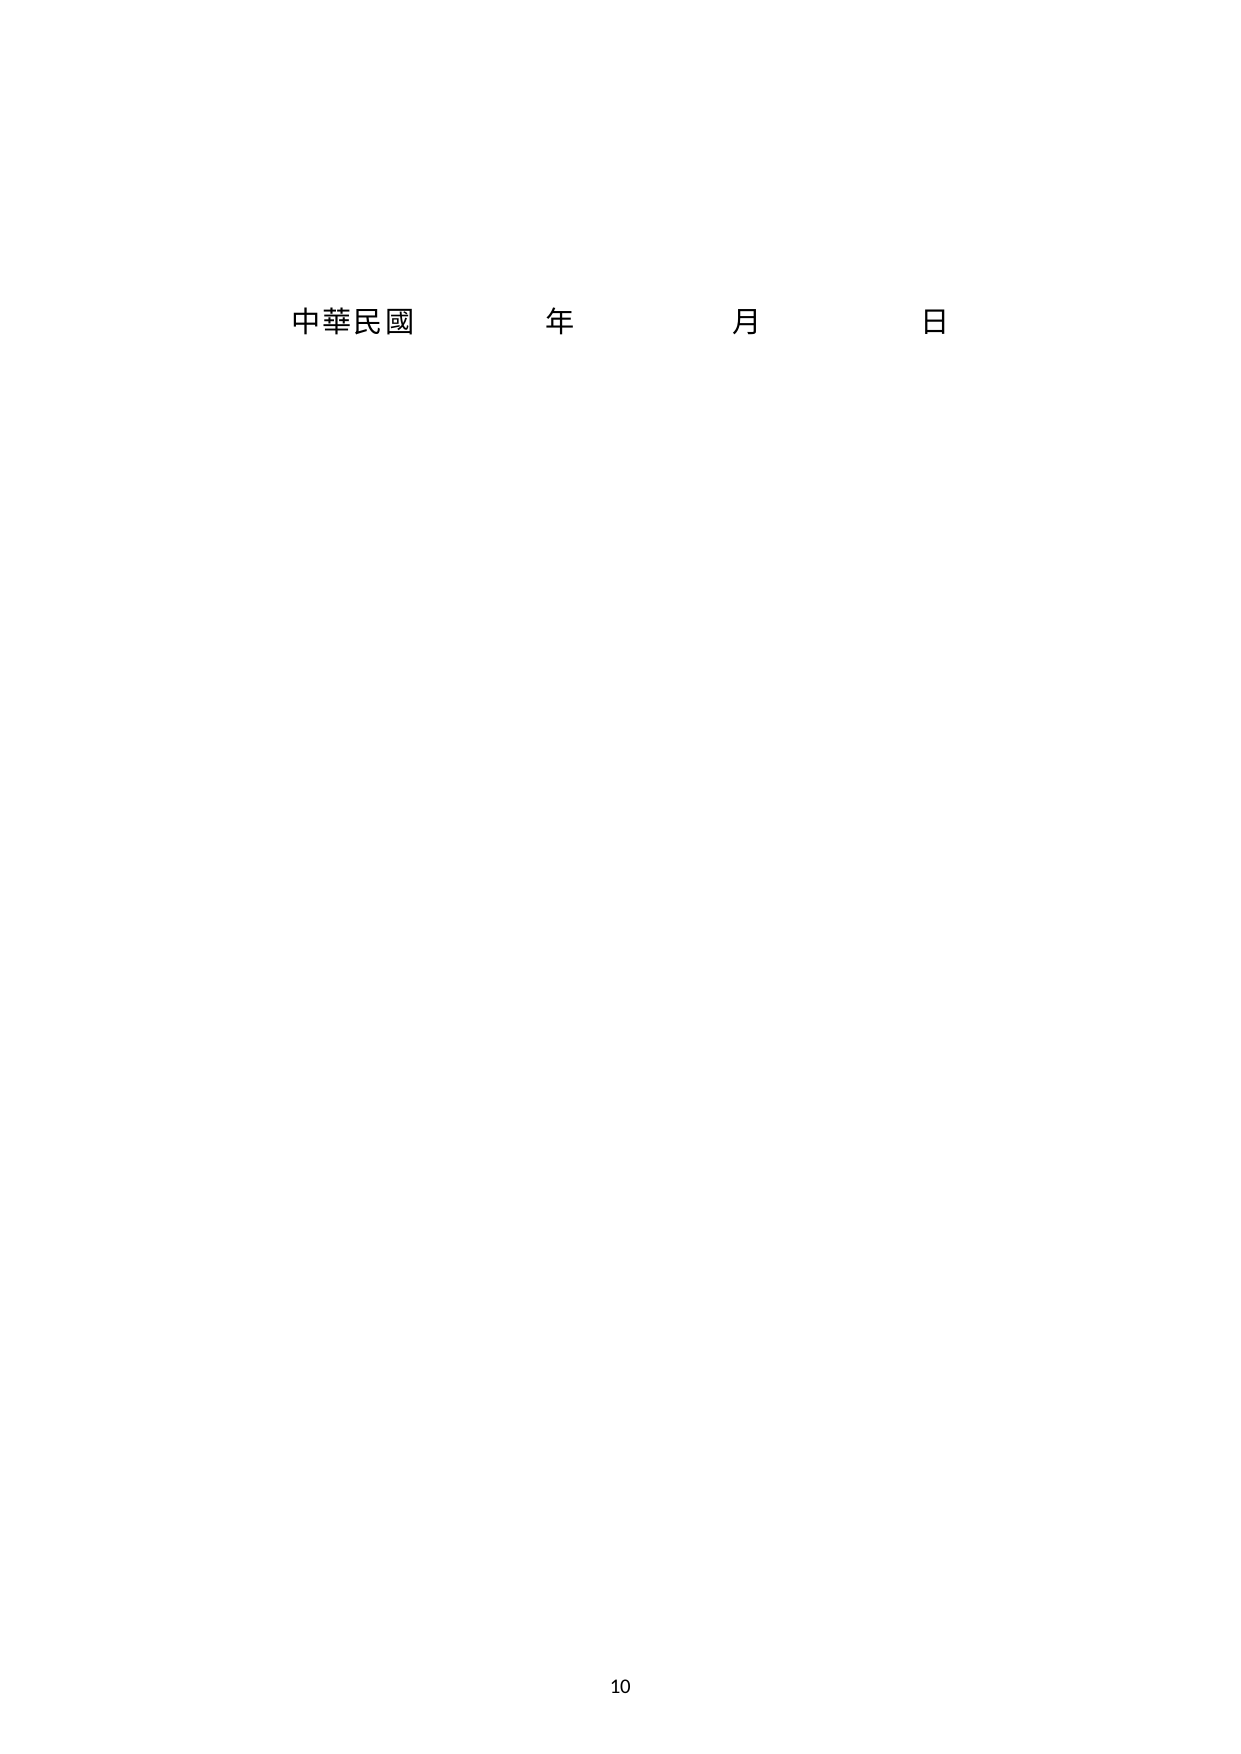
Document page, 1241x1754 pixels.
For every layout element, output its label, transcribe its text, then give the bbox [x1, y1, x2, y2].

text 中華民國 年 月 日 [187, 278, 1053, 341]
